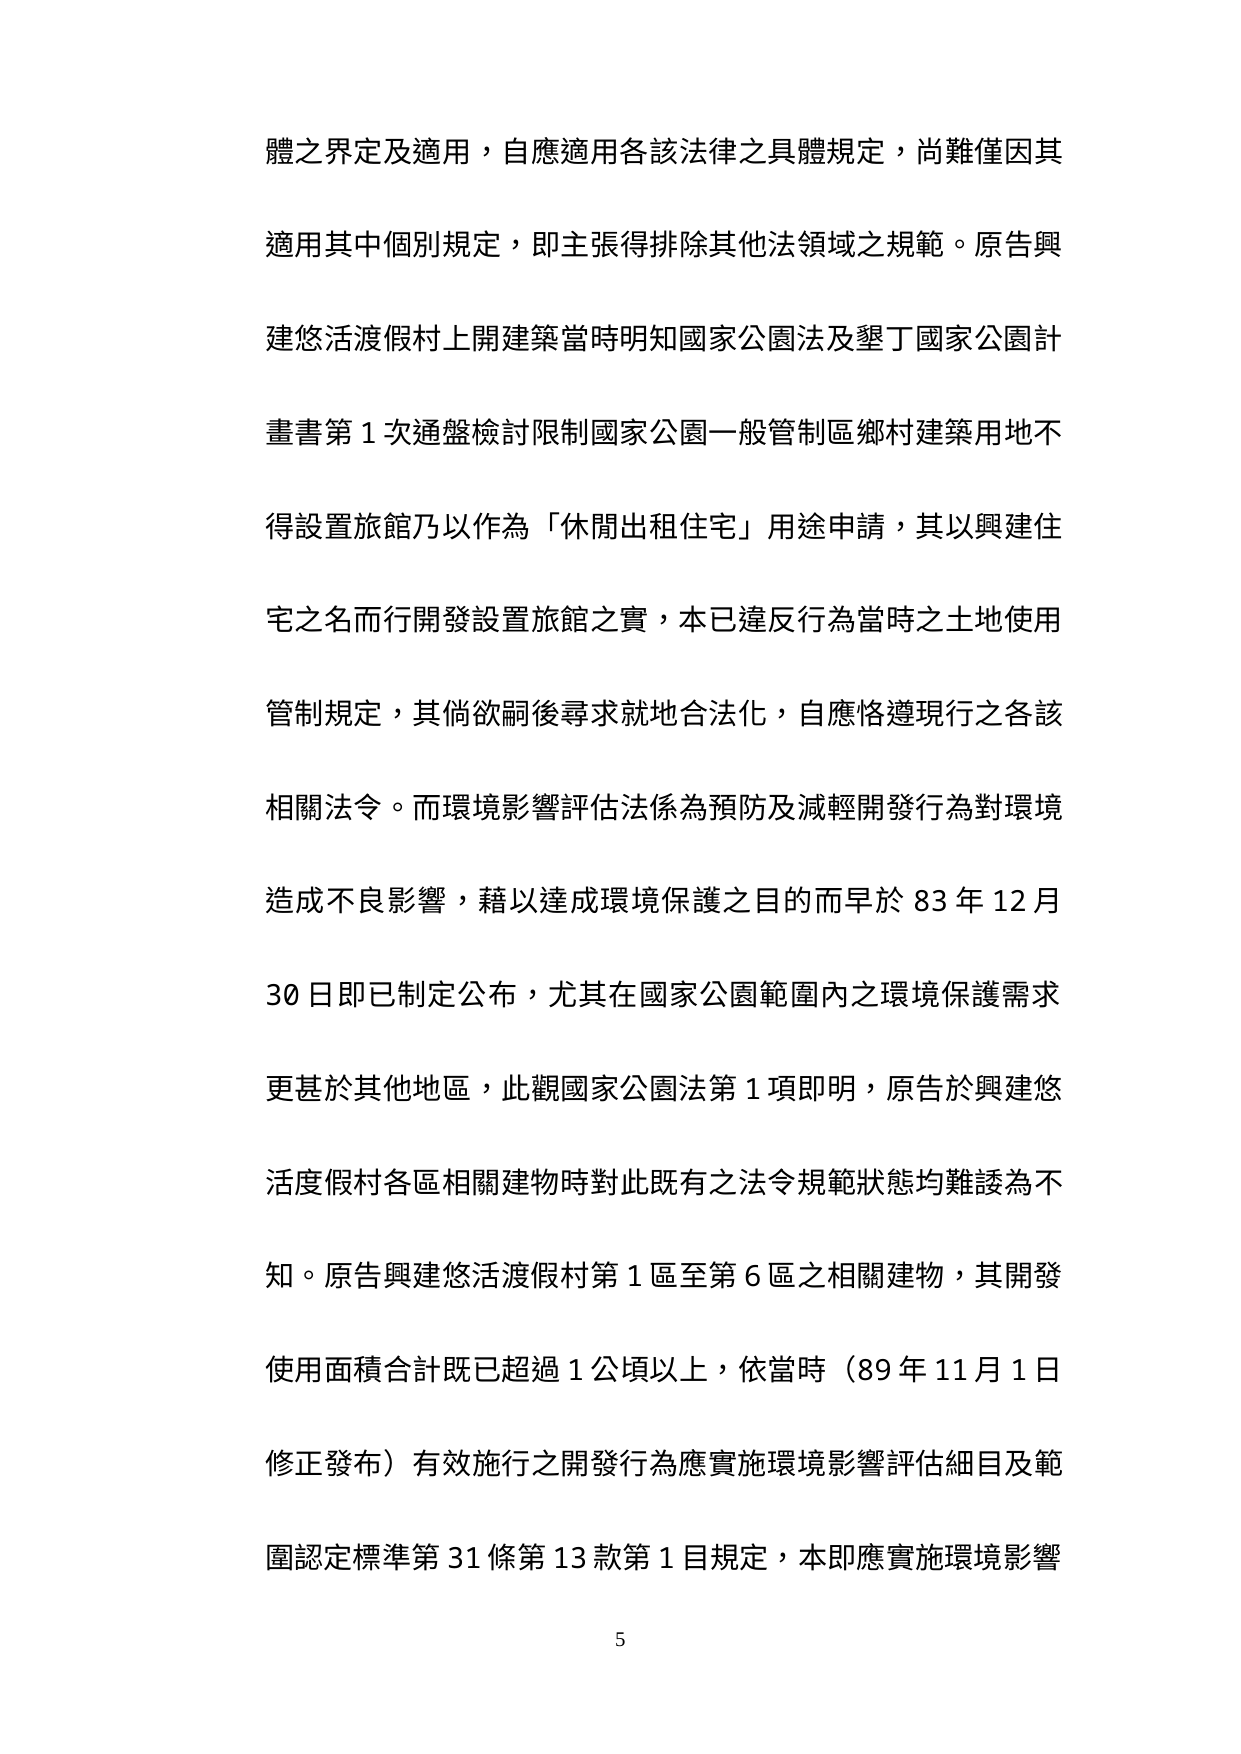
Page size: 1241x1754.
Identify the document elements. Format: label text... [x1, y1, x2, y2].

text 5、在國家公園範圍內進行開發建築設置旅館，涉及土地開發、設置規劃、建築開發、設置許可及經營管理等不同面向之管制事項。各該法領域所著重之規範目的各有不同，其對於規範客體之界定及適用，自應適用各該法律之具體規定，尚難僅因其適用其中個別規定，即主張得排除其他法領域之規範。原告興建悠活渡假村上開建築當時明知國家公園法及墾丁國家公園計畫書第1次通盤檢討限制國家公園一般管制區鄉村建築用地不得設置旅館乃以作為「休閒出租住宅」用途申請，其以興建住宅之名而行開發設置旅館之實，本已違反行為當時之土地使用管制規定，其倘欲嗣後尋求就地合法化，自應恪遵現行之各該相關法令。而環境影響評估法係為預防及減輕開發行為對環境造成不良影響，藉以達成環境保護之目的而早於83年12月30日即已制定公布，尤其在國家公園範圍內之環境保護需求更甚於其他地區，此觀國家公園法第1項即明，原告於興建悠活度假村各區相關建物時對此既有之法令規範狀態均難諉為不知。原告興建悠活渡假村第1區至第6區之相關建物，其開發使用面積合計既已超過1公頃以上，依當時（89年11月1日修正發布）有效施行之開發行為應實施環境影響評估細目及範圍認定標準第31條第13款第1目規定，本即應實施環境影響評估，並不因其將之切割為第1區至第2區或第3區至第6區分別申請建築使用而異其法律效果，此均非嗣後法令變更所致。此外，前揭建築技術規則建築設計施工編第1條第1款但書規定，倘建築基地為道路分隔者，無從視為同一宗土地，亦為建管法令既有之明文規定，均難認為有何嗣後法規或行政處分之變動，亦難認被告有何出爾反爾使原告無所適從而使其遭受不能預見損害之情，自不生信賴保護原則或被告違反誠信原則問題。 [177, 108, 1063, 1576]
